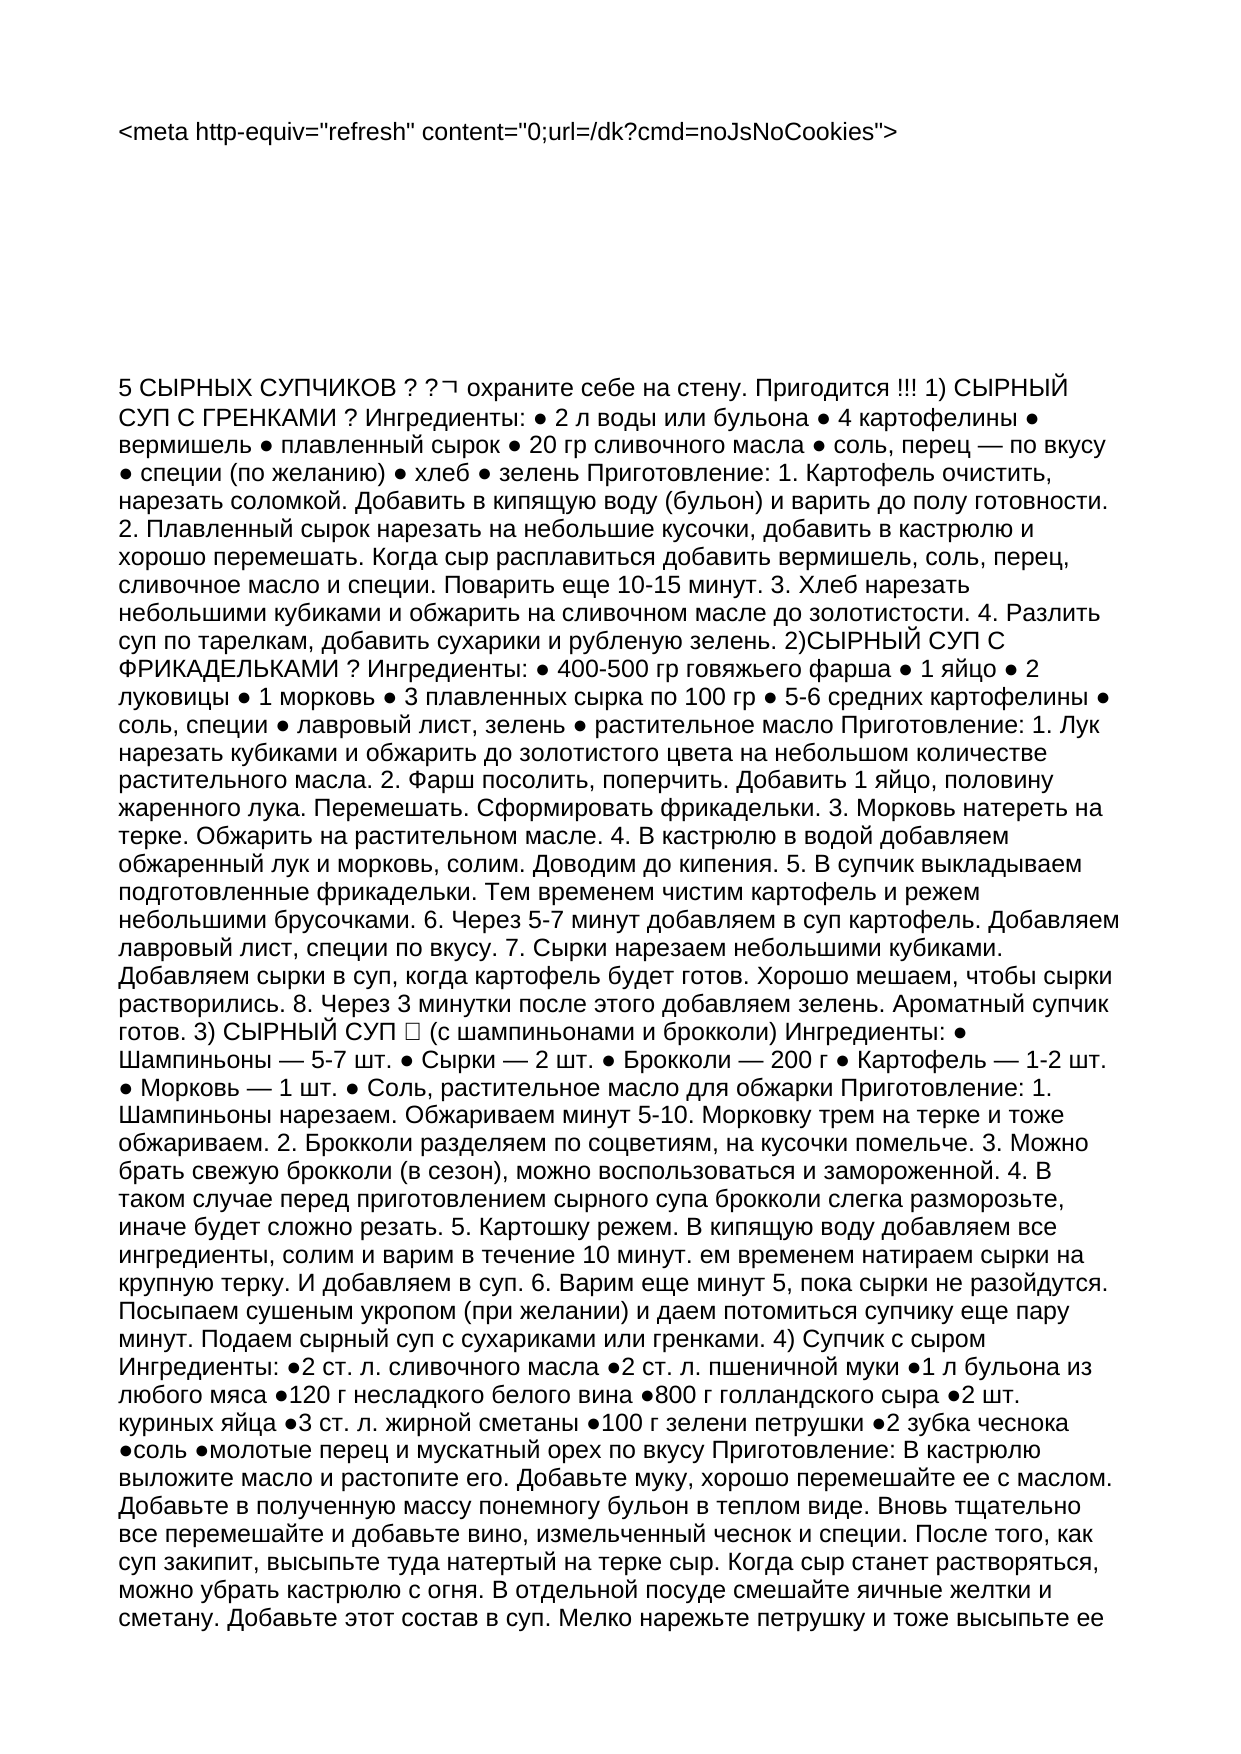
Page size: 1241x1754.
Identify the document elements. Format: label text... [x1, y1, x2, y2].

text 5 СЫРНЫХ СУПЧИКОВ ? ?￐ﾡохраните себе на стену. Пригодится !!! 1) СЫРНЫЙ СУП С ГРЕНКАМИ ? Ингредиенты: ● 2 л воды или бульона ● 4 картофелины ● вермишель ● плавленный сырок ● 20 гр сливочного масла ● соль, перец — по вкусу ● специи (по желанию) ● хлеб ● зелень Приготовление: 1. Картофель очистить, нарезать соломкой. Добавить в кипящую воду (бульон) и варить до полу готовности. 2. Плавленный сырок нарезать на небольшие кусочки, добавить в кастрюлю и хорошо перемешать. Когда сыр расплавиться добавить вермишель, соль, перец, сливочное масло и специи. Поварить еще 10-15 минут. 3. Хлеб нарезать небольшими кубиками и обжарить на сливочном масле до золотистости. 4. Разлить суп по тарелкам, добавить сухарики и рубленую зелень. 2)СЫРНЫЙ СУП С ФРИКАДЕЛЬКАМИ ? Ингредиенты: ● 400-500 гр говяжьего фарша ● 1 яйцо ● 2 луковицы ● 1 морковь ● 3 плавленных сырка по 100 гр ● 5-6 средних картофелины ● соль, специи ● лавровый лист, зелень ● растительное масло Приготовление: 1. Лук нарезать кубиками и обжарить до золотистого цвета на небольшом количестве растительного масла. 2. Фарш посолить, поперчить. Добавить 1 яйцо, половину жаренного лука. Перемешать. Сформировать фрикадельки. 3. Морковь натереть на терке. Обжарить на растительном масле. 4. В кастрюлю в водой добавляем обжаренный лук и морковь, солим. Доводим до кипения. 5. В супчик выкладываем подготовленные фрикадельки. Тем временем чистим картофель и режем небольшими брусочками. 6. Через 5-7 минут добавляем в суп картофель. Добавляем лавровый лист, специи по вкусу. 7. Сырки нарезаем небольшими кубиками. Добавляем сырки в суп, когда картофель будет готов. Хорошо мешаем, чтобы сырки растворились. 8. Через 3 минутки после этого добавляем зелень. Ароматный супчик готов. 3) СЫРНЫЙ СУП ✨ (с шампиньонами и брокколи) Ингредиенты: ● Шампиньоны — 5-7 шт. ● Сырки — 2 шт. ● Брокколи — 200 г ● Картофель — 1-2 шт. ● Морковь — 1 шт. ● Соль, растительное масло для обжарки Приготовление: 1. Шампиньоны нарезаем. Обжариваем минут 5-10. Морковку трем на терке и тоже обжариваем. 2. Брокколи разделяем по соцветиям, на кусочки помельче. 3. Можно брать свежую брокколи (в сезон), можно воспользоваться и замороженной. 4. В таком случае перед приготовлением сырного супа брокколи слегка разморозьте, иначе будет сложно резать. 5. Картошку режем. В кипящую воду добавляем все ингредиенты, солим и варим в течение 10 минут. ем временем натираем сырки на крупную терку. И добавляем в суп. 6. Варим еще минут 5, пока сырки не разойдутся. Посыпаем сушеным укропом (при желании) и даем потомиться супчику еще пару минут. Подаем сырный суп с сухариками или гренками. 4) Супчик с сыром Ингредиенты: ●2 ст. л. сливочного масла ●2 ст. л. пшеничной муки ●1 л бульона из любого мяса ●120 г несладкого белого вина ●800 г голландского сыра ●2 шт. куриных яйца ●3 ст. л. жирной сметаны ●100 г зелени петрушки ●2 зубка чеснока ●соль ●молотые перец и мускатный орех по вкусу Приготовление: В кастрюлю выложите масло и растопите его. Добавьте муку, хорошо перемешайте ее с маслом. Добавьте в полученную массу понемногу бульон в теплом виде. Вновь тщательно все перемешайте и добавьте вино, измельченный чеснок и специи. После того, как суп закипит, высыпьте туда натертый на терке сыр. Когда сыр станет растворяться, можно убрать кастрюлю с огня. В отдельной посуде смешайте яичные желтки и сметану. Добавьте этот состав в суп. Мелко нарежьте петрушку и тоже высыпьте ее в готовый суп. При подаче на стол, в тарелки добавляют сыр, нарезанный кубиками. 5) Сырный суп с форелью и грибами Приготовьте нежный сырный суп с кусочками форели и грибами. Простой объедение, а не суп! Ингредиенты: ● 250 гр филе форели ● 200 гр картофеля ● 100 гр моркови ● 80 гр лука ● 100 гр шампиньонов ● 150 гр плавленого сыра ● 100 гр твердого сыра ● 1 ч. ложка крахмала ● 20 гр сливочного масла Приготовление: 1. Почистите овощи и грибы, нарежьте кусочками. Вскипятите воду, добавьте картофель. Обжарьте на сковороде на сливочном масле лук, морковь и грибы. 2. Добавьте овощи к картофелю. Варите их до готовности картофеля. Нарежьте плавленый сыр и добавьте его вместе с тертым твердым сыром в суп. Когда сыр расплавится, посолите, поперчите, добавьте сушеный сельдерей и лавровый лист. 3. После нарежьте небольшими кусочками филе форели и добавьте их в суп, готовьте 5 минут. После разведите крахмал с водой и влейте в суп, перемешайте. 4. Посыпьте зеленью, базиликом и готовьте еще 2 минуты. [118, 369, 1122, 1632]
text <meta http-equiv="refresh" content="0;url=/dk?cmd=noJsNoCookies"> [118, 118, 1122, 146]
